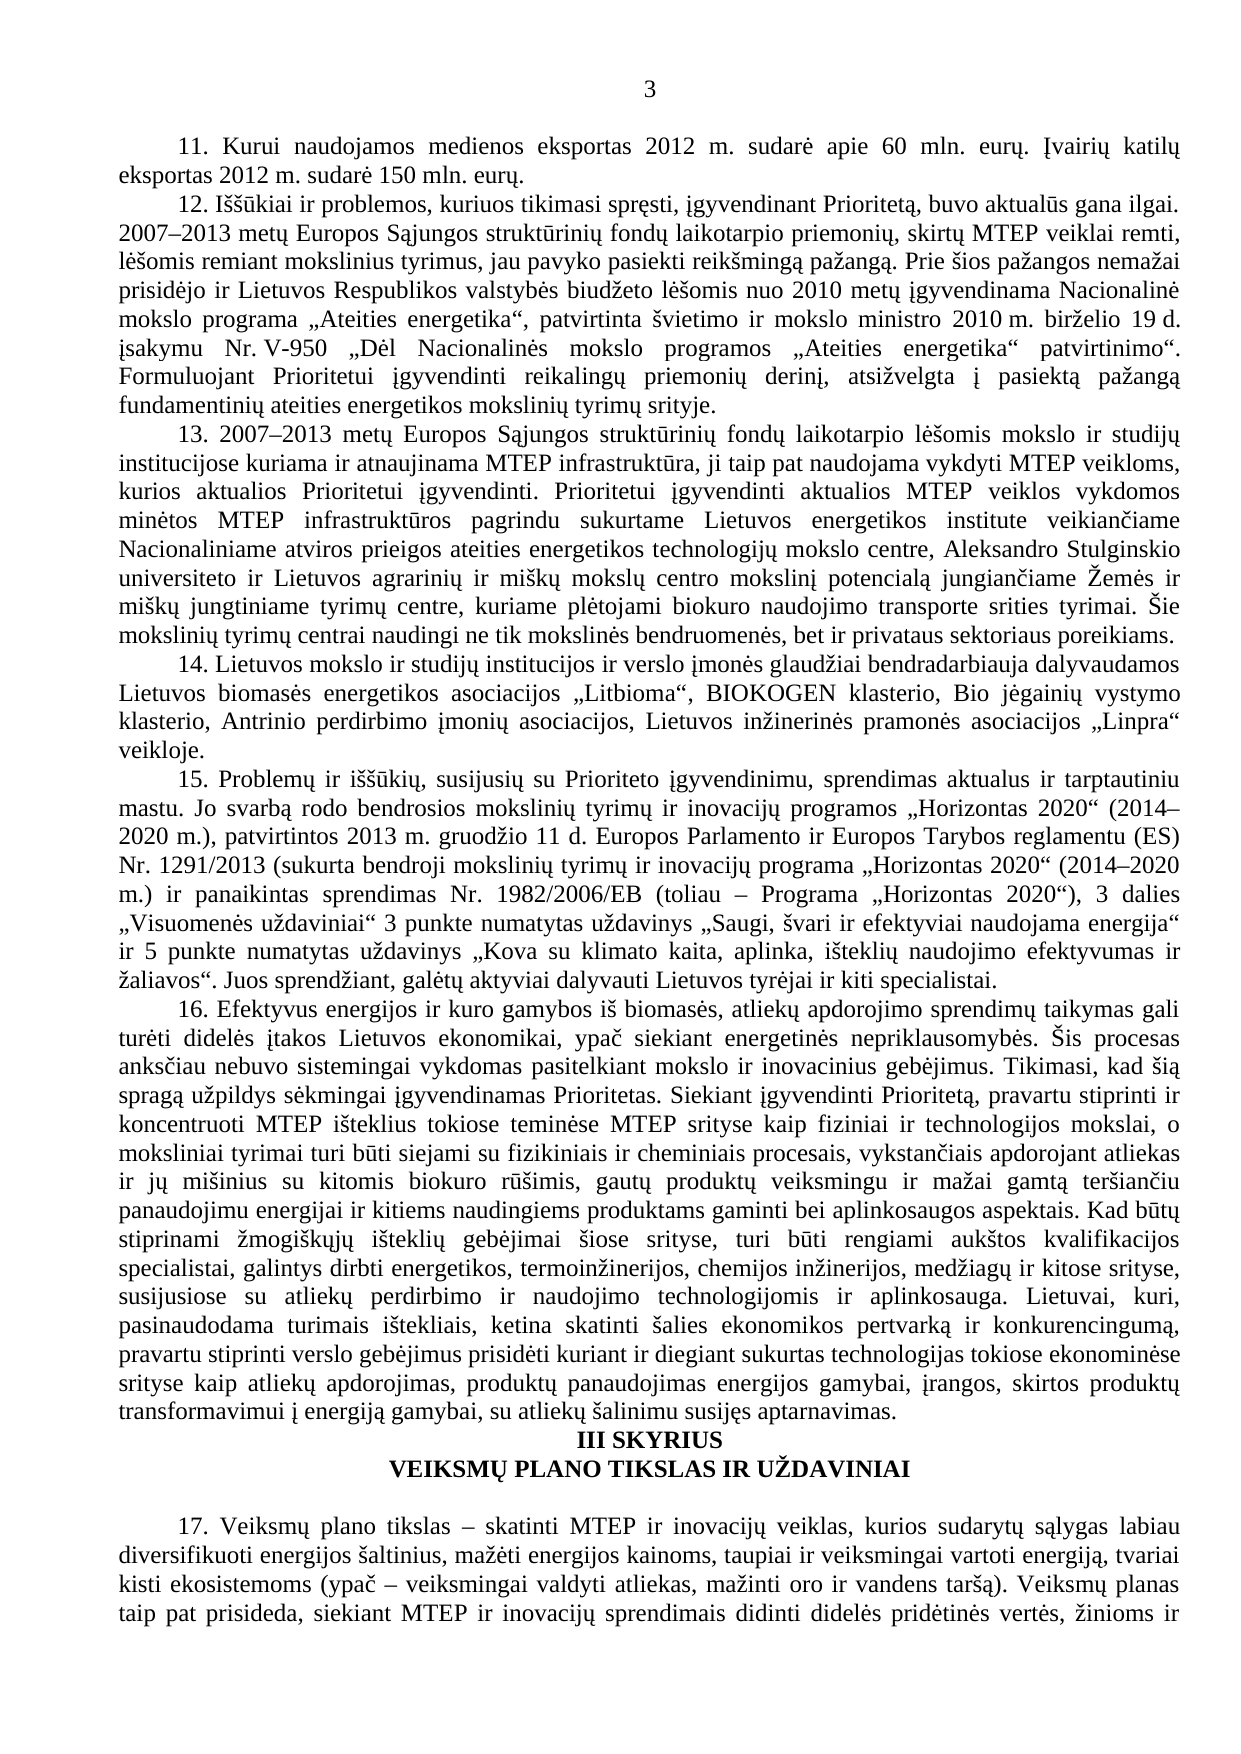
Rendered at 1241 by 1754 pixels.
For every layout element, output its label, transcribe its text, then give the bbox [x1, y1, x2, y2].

text III SKYRIUS [118, 1425, 1181, 1454]
text 11. Kurui naudojamos medienos eksportas 2012 m. sudarė apie 60 mln. eurų. Įvairių katilų eksportas 2012 m. sudarė 150 mln. eurų. [118, 131, 1181, 189]
text 16. Efektyvus energijos ir kuro gamybos iš biomasės, atliekų apdorojimo sprendimų taikymas gali turėti didelės įtakos Lietuvos ekonomikai, ypač siekiant energetinės nepriklausomybės. Šis procesas anksčiau nebuvo sistemingai vykdomas pasitelkiant mokslo ir inovacinius gebėjimus. Tikimasi, kad šią spragą užpildys sėkmingai įgyvendinamas Prioritetas. Siekiant įgyvendinti Prioritetą, pravartu stiprinti ir koncentruoti MTEP išteklius tokiose teminėse MTEP srityse kaip fiziniai ir technologijos mokslai, o moksliniai tyrimai turi būti siejami su fizikiniais ir cheminiais procesais, vykstančiais apdorojant atliekas ir jų mišinius su kitomis biokuro rūšimis, gautų produktų veiksmingu ir mažai gamtą teršiančiu panaudojimu energijai ir kitiems naudingiems produktams gaminti bei aplinkosaugos aspektais. Kad būtų stiprinami žmogiškųjų išteklių gebėjimai šiose srityse, turi būti rengiami aukštos kvalifikacijos specialistai, galintys dirbti energetikos, termoinžinerijos, chemijos inžinerijos, medžiagų ir kitose srityse, susijusiose su atliekų perdirbimo ir naudojimo technologijomis ir aplinkosauga. Lietuvai, kuri, pasinaudodama turimais ištekliais, ketina skatinti šalies ekonomikos pertvarką ir konkurencingumą, pravartu stiprinti verslo gebėjimus prisidėti kuriant ir diegiant sukurtas technologijas tokiose ekonominėse srityse kaip atliekų apdorojimas, produktų panaudojimas energijos gamybai, įrangos, skirtos produktų transformavimui į energiją gamybai, su atliekų šalinimu susijęs aptarnavimas. [118, 994, 1181, 1425]
text 17. Veiksmų plano tikslas – skatinti MTEP ir inovacijų veiklas, kurios sudarytų sąlygas labiau diversifikuoti energijos šaltinius, mažėti energijos kainoms, taupiai ir veiksmingai vartoti energiją, tvariai kisti ekosistemoms (ypač – veiksmingai valdyti atliekas, mažinti oro ir vandens taršą). Veiksmų planas taip pat prisideda, siekiant MTEP ir inovacijų sprendimais didinti didelės pridėtinės vertės, žinioms ir [118, 1511, 1181, 1626]
text 14. Lietuvos mokslo ir studijų institucijos ir verslo įmonės glaudžiai bendradarbiauja dalyvaudamos Lietuvos biomasės energetikos asociacijos „Litbioma“, BIOKOGEN klasterio, Bio jėgainių vystymo klasterio, Antrinio perdirbimo įmonių asociacijos, Lietuvos inžinerinės pramonės asociacijos „Linpra“ veikloje. [118, 649, 1181, 764]
text 12. Iššūkiai ir problemos, kuriuos tikimasi spręsti, įgyvendinant Prioritetą, buvo aktualūs gana ilgai. 2007–2013 metų Europos Sąjungos struktūrinių fondų laikotarpio priemonių, skirtų MTEP veiklai remti, lėšomis remiant mokslinius tyrimus, jau pavyko pasiekti reikšmingą pažangą. Prie šios pažangos nemažai prisidėjo ir Lietuvos Respublikos valstybės biudžeto lėšomis nuo 2010 metų įgyvendinama Nacionalinė mokslo programa „Ateities energetika“, patvirtinta švietimo ir mokslo ministro 2010 m. birželio 19 d. įsakymu Nr. V-950 „Dėl Nacionalinės mokslo programos „Ateities energetika“ patvirtinimo“. Formuluojant Prioritetui įgyvendinti reikalingų priemonių derinį, atsižvelgta į pasiektą pažangą fundamentinių ateities energetikos mokslinių tyrimų srityje. [118, 189, 1181, 419]
text 15. Problemų ir iššūkių, susijusių su Prioriteto įgyvendinimu, sprendimas aktualus ir tarptautiniu mastu. Jo svarbą rodo bendrosios mokslinių tyrimų ir inovacijų programos „Horizontas 2020“ (2014–2020 m.), patvirtintos 2013 m. gruodžio 11 d. Europos Parlamento ir Europos Tarybos reglamentu (ES) Nr. 1291/2013 (sukurta bendroji mokslinių tyrimų ir inovacijų programa „Horizontas 2020“ (2014–2020 m.) ir panaikintas sprendimas Nr. 1982/2006/EB (toliau – Programa „Horizontas 2020“), 3 dalies „Visuomenės uždaviniai“ 3 punkte numatytas uždavinys „Saugi, švari ir efektyviai naudojama energija“ ir 5 punkte numatytas uždavinys „Kova su klimato kaita, aplinka, išteklių naudojimo efektyvumas ir žaliavos“. Juos sprendžiant, galėtų aktyviai dalyvauti Lietuvos tyrėjai ir kiti specialistai. [118, 764, 1181, 994]
text 13. 2007–2013 metų Europos Sąjungos struktūrinių fondų laikotarpio lėšomis mokslo ir studijų institucijose kuriama ir atnaujinama MTEP infrastruktūra, ji taip pat naudojama vykdyti MTEP veikloms, kurios aktualios Prioritetui įgyvendinti. Prioritetui įgyvendinti aktualios MTEP veiklos vykdomos minėtos MTEP infrastruktūros pagrindu sukurtame Lietuvos energetikos institute veikiančiame Nacionaliniame atviros prieigos ateities energetikos technologijų mokslo centre, Aleksandro Stulginskio universiteto ir Lietuvos agrarinių ir miškų mokslų centro mokslinį potencialą jungiančiame Žemės ir miškų jungtiniame tyrimų centre, kuriame plėtojami biokuro naudojimo transporte srities tyrimai. Šie mokslinių tyrimų centrai naudingi ne tik mokslinės bendruomenės, bet ir privataus sektoriaus poreikiams. [118, 419, 1181, 649]
text VEIKSMŲ PLANO TIKSLAS IR UŽDAVINIAI [118, 1454, 1181, 1483]
